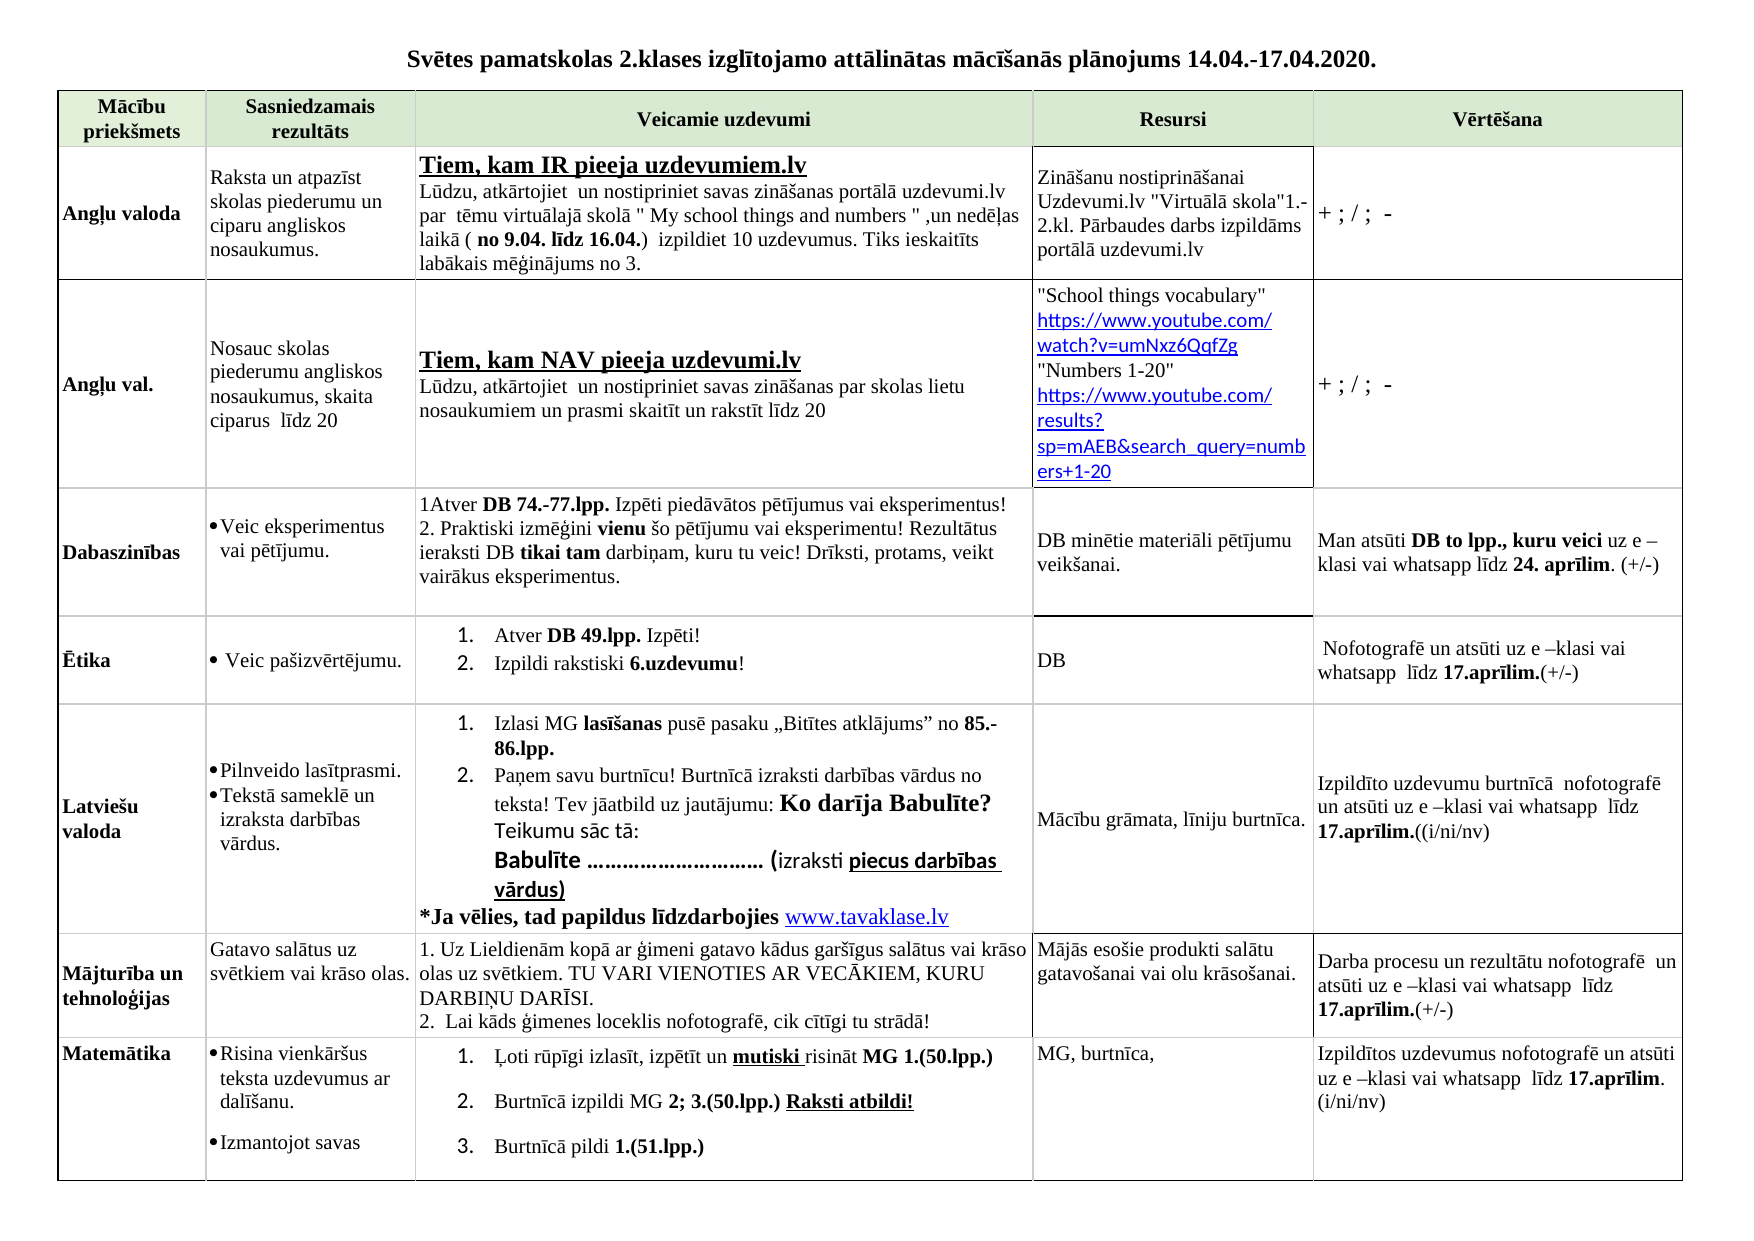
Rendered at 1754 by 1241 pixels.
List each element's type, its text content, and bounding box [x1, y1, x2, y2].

table_cell Gatavo salātus uz svētkiem vai krāso olas. [207, 934, 415, 1037]
table_cell Ētika [59, 617, 205, 703]
table_cell Ļoti rūpīgi izlasīt, izpētīt un mutiski risināt MG 1.(50.lpp.) Burtnīcā izpildi MG 2; 3.(50.lpp.) Raksti atbildi! Burtnīcā pildi 1.(51.lpp.) [416, 1038, 1032, 1179]
table_cell [32, 703, 57, 933]
table_cell Dabaszinības [59, 489, 205, 615]
table_cell Nofotografē un atsūti uz e –klasi vai whatsapp līdz 17.aprīlim.(+/-) [1314, 617, 1682, 703]
table_cell [32, 146, 57, 278]
table_cell Man atsūti DB to lpp., kuru veici uz e –klasi vai whatsapp līdz 24. aprīlim. (+/-) [1314, 489, 1682, 615]
table_cell "School things vocabulary" https://www.youtube.com/watch?v=umNxz6QqfZg "Numbers 1-20" https://www.youtube.com/results?sp=mAEB&search_query=numbers+1-20 [1033, 280, 1313, 487]
table_cell [32, 933, 57, 1037]
table_header Mācību priekšmets [59, 91, 205, 146]
table_cell Zināšanu nostiprināšanai Uzdevumi.lv "Virtuālā skola"1.-2.kl. Pārbaudes darbs izpildāms portālā uzdevumi.lv [1033, 147, 1313, 278]
text Svētes pamatskolas 2.klases izglītojamo attālinātas mācīšanās plānojums 14.04.-17.04.2020. [118, 44, 1665, 73]
table_cell Nosauc skolas piederumu angliskos nosaukumus, skaita ciparus līdz 20 [207, 280, 415, 487]
table_cell [32, 615, 57, 703]
table_cell Raksta un atpazīst skolas piederumu un ciparu angliskos nosaukumus. [207, 147, 415, 278]
table_cell Angļu valoda [59, 147, 205, 278]
table_cell MG, burtnīca, [1034, 1038, 1313, 1179]
table_header [32, 90, 57, 146]
table_cell Matemātika [59, 1038, 205, 1179]
table_cell Latviešu valoda [59, 705, 205, 933]
table_cell Pilnveido lasītprasmi. Tekstā sameklē un izraksta darbības vārdus. [207, 705, 415, 933]
table_cell DB minētie materiāli pētījumu veikšanai. [1034, 488, 1313, 615]
table_cell 1. Uz Lieldienām kopā ar ģimeni gatavo kādus garšīgus salātus vai krāso olas uz svētkiem. TU VARI VIENOTIES AR VECĀKIEM, KURU DARBIŅU DARĪSI. 2. Lai kāds ģimenes loceklis nofotografē, cik cītīgi tu strādā! [416, 934, 1032, 1037]
table_cell [32, 279, 57, 487]
table_cell Veic pašizvērtējumu. [207, 617, 415, 703]
table_cell [32, 487, 57, 615]
table_header Resursi [1034, 91, 1313, 146]
table_cell Izpildīto uzdevumu burtnīcā nofotografē un atsūti uz e –klasi vai whatsapp līdz 17.aprīlim.((i/ni/nv) [1314, 705, 1682, 933]
table_header Sasniedzamais rezultāts [207, 91, 415, 146]
table_cell Mācību grāmata, līniju burtnīca. [1034, 705, 1313, 933]
table_cell Darba procesu un rezultātu nofotografē un atsūti uz e –klasi vai whatsapp līdz 17.aprīlim.(+/-) [1314, 934, 1682, 1037]
table_cell Izpildītos uzdevumus nofotografē un atsūti uz e –klasi vai whatsapp līdz 17.aprīlim. (i/ni/nv) [1314, 1038, 1682, 1179]
table_cell [32, 1037, 57, 1179]
table_cell + ; / ; - [1314, 280, 1682, 487]
table_cell 1Atver DB 74.-77.lpp. Izpēti piedāvātos pētījumus vai eksperimentus! 2. Praktiski izmēģini vienu šo pētījumu vai eksperimentu! Rezultātus ieraksti DB tikai tam darbiņam, kuru tu veic! Drīksti, protams, veikt vairākus eksperimentus. [416, 489, 1032, 615]
table_cell Mājturība un tehnoloģijas [59, 934, 205, 1037]
table_cell Angļu val. [59, 280, 205, 487]
table_cell Risina vienkāršus teksta uzdevumus ar dalīšanu. Izmantojot savas [207, 1038, 415, 1179]
table_cell Tiem, kam NAV pieeja uzdevumi.lv Lūdzu, atkārtojiet un nostipriniet savas zināšanas par skolas lietu nosaukumiem un prasmi skaitīt un rakstīt līdz 20 [416, 280, 1032, 487]
table_cell + ; / ; - [1314, 147, 1682, 278]
table_cell Izlasi MG lasīšanas pusē pasaku „Bitītes atklājums” no 85.-86.lpp. Paņem savu burtnīcu! Burtnīcā izraksti darbības vārdus no teksta! Tev jāatbild uz jautājumu: Ko darīja Babulīte? Teikumu sāc tā: Babulīte ………………………… (izraksti piecus darbības vārdus) *Ja vēlies, tad papildus līdzdarbojies www.tavaklase.lv [416, 705, 1032, 933]
table_cell Tiem, kam IR pieeja uzdevumiem.lv Lūdzu, atkārtojiet un nostipriniet savas zināšanas portālā uzdevumi.lv par tēmu virtuālajā skolā " My school things and numbers " ,un nedēļas laikā ( no 9.04. līdz 16.04.) izpildiet 10 uzdevumus. Tiks ieskaitīts labākais mēģinājums no 3. [416, 147, 1032, 278]
table_cell Atver DB 49.lpp. Izpēti! Izpildi rakstiski 6.uzdevumu! [416, 617, 1032, 703]
table_header Veicamie uzdevumi [416, 91, 1032, 146]
table_cell Veic eksperimentus vai pētījumu. [207, 489, 415, 615]
table_header Vērtēšana [1314, 91, 1682, 146]
table_cell Mājās esošie produkti salātu gatavošanai vai olu krāsošanai. [1033, 934, 1313, 1037]
table_cell DB [1034, 617, 1313, 703]
